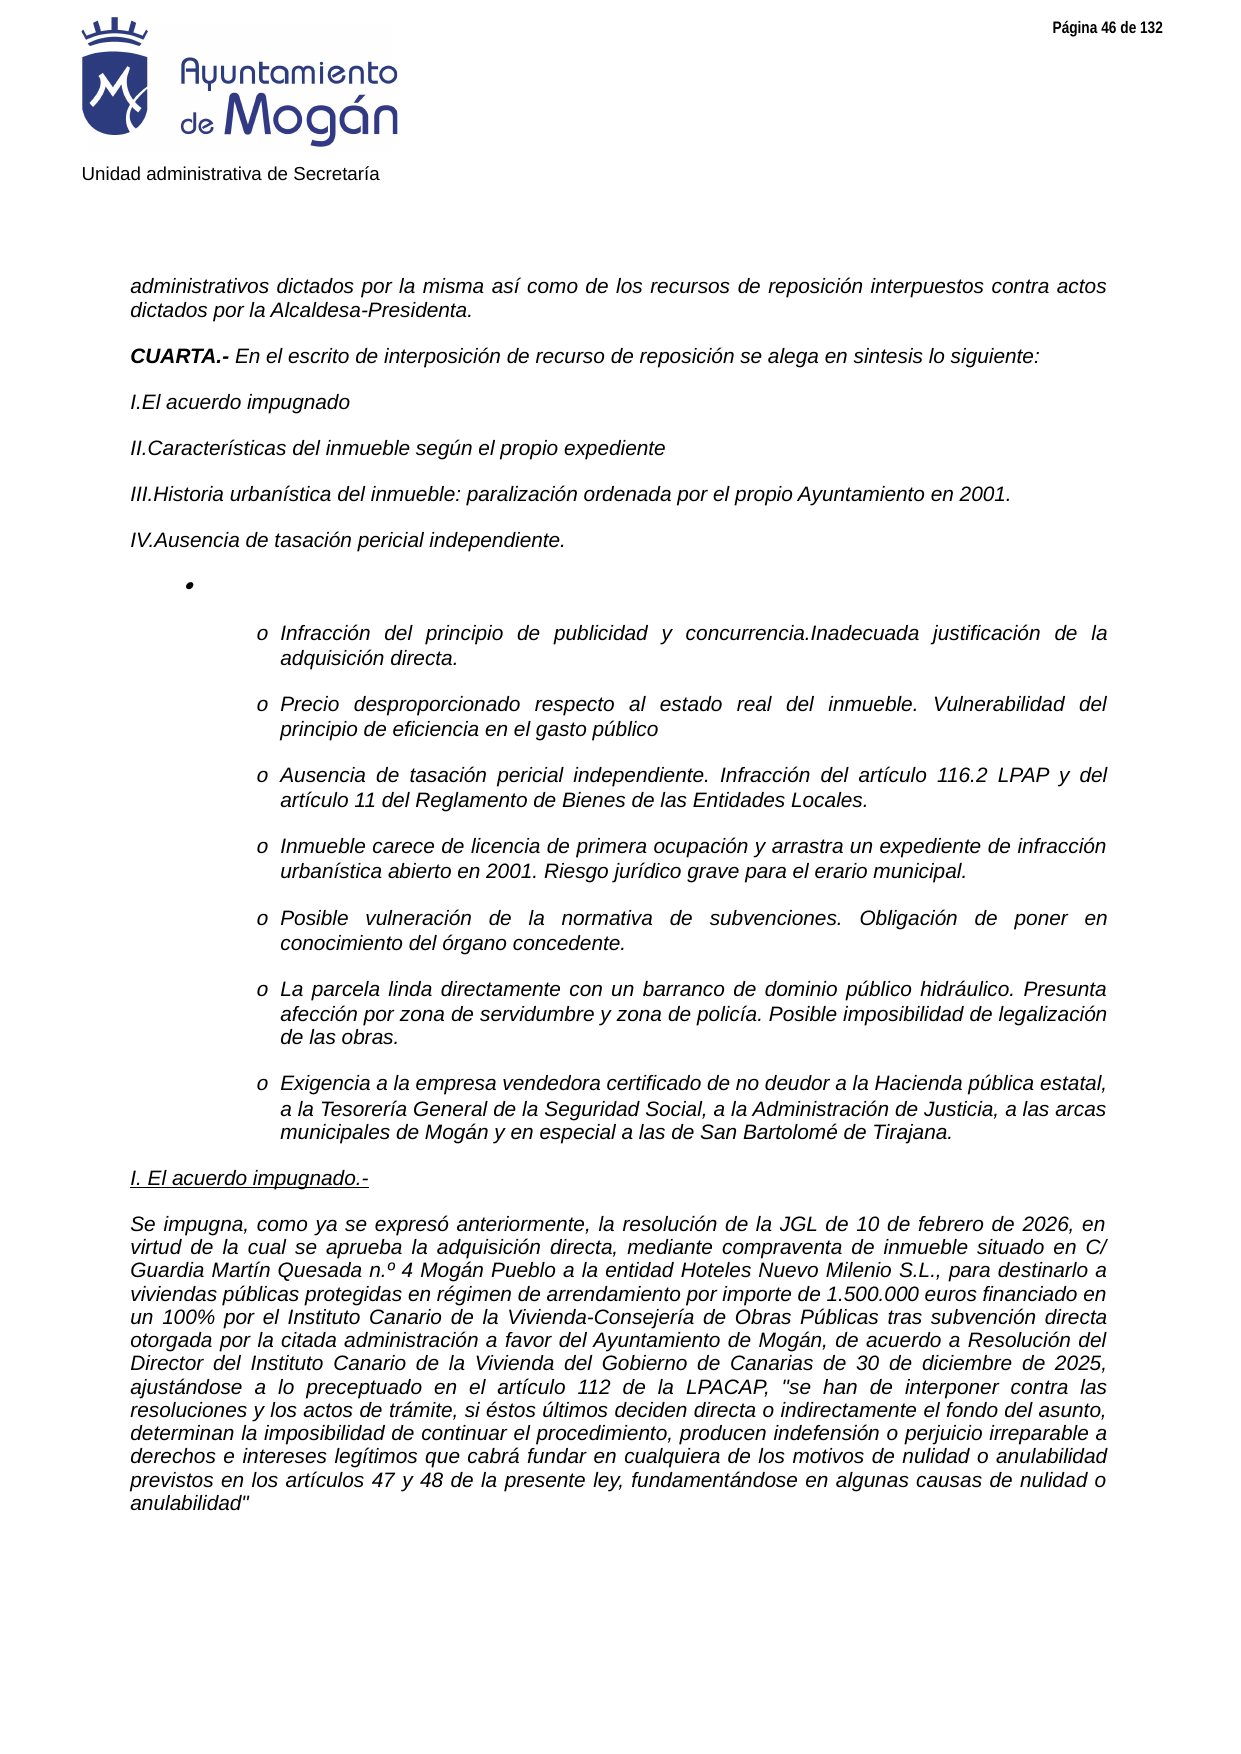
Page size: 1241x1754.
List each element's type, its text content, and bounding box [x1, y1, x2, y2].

text III.Historia urbanística del inmueble: paralización ordenada por el propio Ayuntamiento en 2001. [130, 483, 1110, 506]
text administrativos dictados por la misma así como de los recursos de reposición interpuestos contra actos dictados por la Alcaldesa-Presidenta. [130, 275, 1110, 321]
list Infracción del principio de publicidad y concurrencia.Inadecuada justificación de la adquisición directa. [256, 621, 1110, 669]
text I. El acuerdo impugnado.- [130, 1166, 1110, 1190]
list Ausencia de tasación pericial independiente. Infracción del artículo 116.2 LPAP y del artículo 11 del Reglamento de Bienes de las Entidades Locales. [256, 764, 1110, 812]
list La parcela linda directamente con un barranco de dominio público hidráulico. Presunta afección por zona de servidumbre y zona de policía. Posible imposibilidad de legalización de las obras. [256, 977, 1110, 1049]
list Exigencia a la empresa vendedora certificado de no deudor a la Hacienda pública estatal, a la Tesorería General de la Seguridad Social, a la Administración de Justicia, a las arcas municipales de Mogán y en especial a las de San Bartolomé de Tirajana. [256, 1072, 1110, 1143]
text IV.Ausencia de tasación pericial independiente. [130, 529, 1110, 552]
text CUARTA.- En el escrito de interposición de recurso de reposición se alega en sintesis lo siguiente: [130, 344, 1110, 367]
list Posible vulneración de la normativa de subvenciones. Obligación de poner en conocimiento del órgano concedente. [256, 906, 1110, 954]
list Inmueble carece de licencia de primera ocupación y arrastra un expediente de infracción urbanística abierto en 2001. Riesgo jurídico grave para el erario municipal. [256, 835, 1110, 883]
text I.El acuerdo impugnado [130, 390, 1110, 414]
text Se impugna, como ya se expresó anteriormente, la resolución de la JGL de 10 de febrero de 2026, en virtud de la cual se aprueba la adquisición directa, mediante compraventa de inmueble situado en C/ Guardia Martín Quesada n.º 4 Mogán Pueblo a la entidad Hoteles Nuevo Milenio S.L., para destinarlo a viviendas públicas protegidas en régimen de arrendamiento por importe de 1.500.000 euros financiado en un 100% por el Instituto Canario de la Vivienda-Consejería de Obras Públicas tras subvención directa otorgada por la citada administración a favor del Ayuntamiento de Mogán, de acuerdo a Resolución del Director del Instituto Canario de la Vivienda del Gobierno de Canarias de 30 de diciembre de 2025, ajustándose a lo preceptuado en el artículo 112 de la LPACAP, "se han de interponer contra las resoluciones y los actos de trámite, si éstos últimos deciden directa o indirectamente el fondo del asunto, determinan la imposibilidad de continuar el procedimiento, producen indefensión o perjuicio irreparable a derechos e intereses legítimos que cabrá fundar en cualquiera de los motivos de nulidad o anulabilidad previstos en los artículos 47 y 48 de la presente ley, fundamentándose en algunas causas de nulidad o anulabilidad" [130, 1213, 1110, 1514]
text II.Características del inmueble según el propio expediente [130, 437, 1110, 460]
picture [81, 17, 398, 153]
list Precio desproporcionado respecto al estado real del inmueble. Vulnerabilidad del principio de eficiencia en el gasto público [256, 692, 1110, 741]
